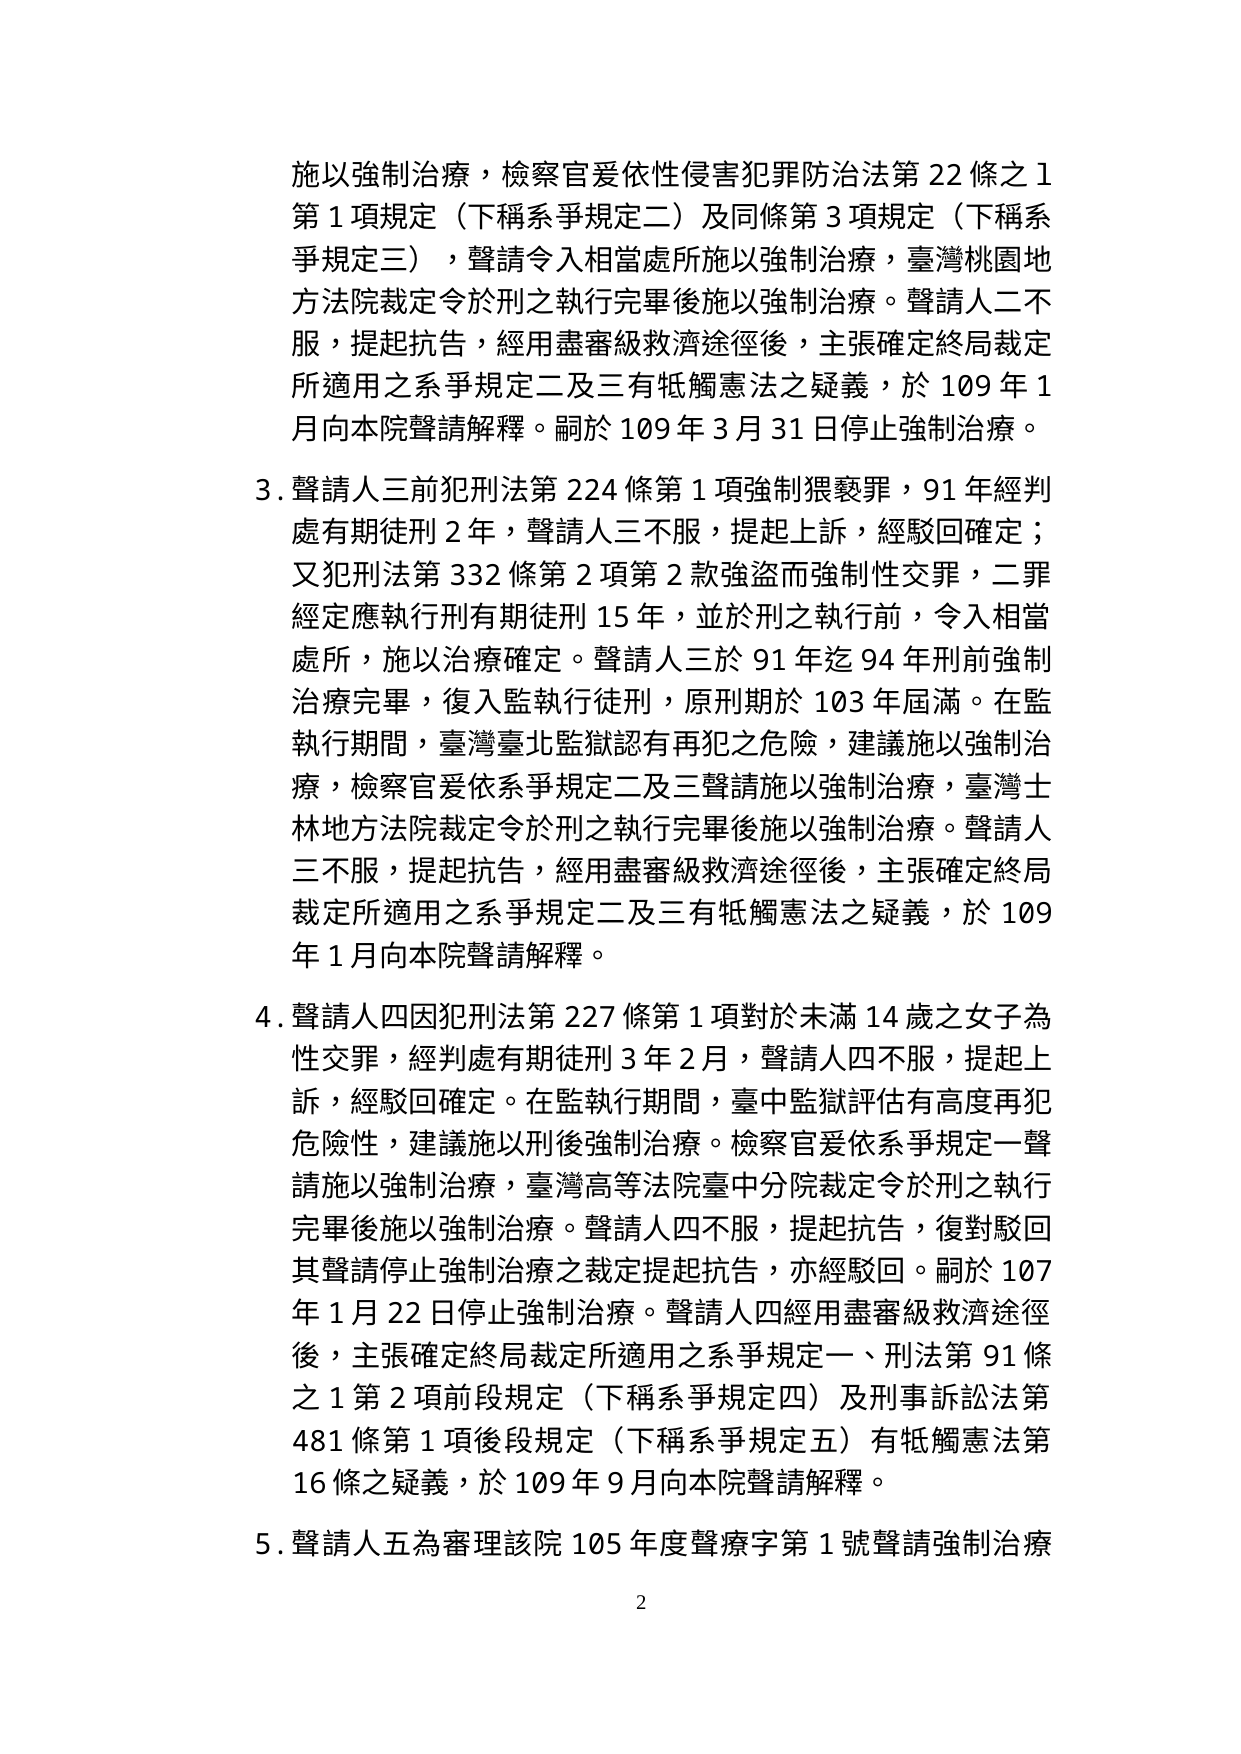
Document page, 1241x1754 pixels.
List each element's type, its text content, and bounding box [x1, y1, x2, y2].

list 聲請人三前犯刑法第224條第1項強制猥褻罪，91年經判處有期徒刑2年，聲請人三不服，提起上訴，經駁回確定；又犯刑法第332條第2項第2款強盜而強制性交罪，二罪經定應執行刑有期徒刑15年，並於刑之執行前，令入相當處所，施以治療確定。聲請人三於91年迄94年刑前強制治療完畢，復入監執行徒刑，原刑期於103年屆滿。在監執行期間，臺灣臺北監獄認有再犯之危險，建議施以強制治療，檢察官爰依系爭規定二及三聲請施以強制治療，臺灣士林地方法院裁定令於刑之執行完畢後施以強制治療。聲請人三不服，提起抗告，經用盡審級救濟途徑後，主張確定終局裁定所適用之系爭規定二及三有牴觸憲法之疑義，於109年1月向本院聲請解釋。 [254, 466, 1053, 975]
list 施以強制治療，檢察官爰依性侵害犯罪防治法第22條之l第1項規定（下稱系爭規定二）及同條第3項規定（下稱系爭規定三），聲請令入相當處所施以強制治療，臺灣桃園地方法院裁定令於刑之執行完畢後施以強制治療。聲請人二不服，提起抗告，經用盡審級救濟途徑後，主張確定終局裁定所適用之系爭規定二及三有牴觸憲法之疑義，於109年1月向本院聲請解釋。嗣於109年3月31日停止強制治療。 [254, 151, 1053, 448]
list 聲請人四因犯刑法第227條第1項對於未滿14歲之女子為性交罪，經判處有期徒刑3年2月，聲請人四不服，提起上訴，經駁回確定。在監執行期間，臺中監獄評估有高度再犯危險性，建議施以刑後強制治療。檢察官爰依系爭規定一聲請施以強制治療，臺灣高等法院臺中分院裁定令於刑之執行完畢後施以強制治療。聲請人四不服，提起抗告，復對駁回其聲請停止強制治療之裁定提起抗告，亦經駁回。嗣於107年1月22日停止強制治療。聲請人四經用盡審級救濟途徑後，主張確定終局裁定所適用之系爭規定一、刑法第91條之1第2項前段規定（下稱系爭規定四）及刑事訴訟法第481條第1項後段規定（下稱系爭規定五）有牴觸憲法第16條之疑義，於109年9月向本院聲請解釋。 [254, 993, 1053, 1502]
list 聲請人五為審理該院105年度聲療字第1號聲請強制治療 [254, 1521, 1053, 1563]
